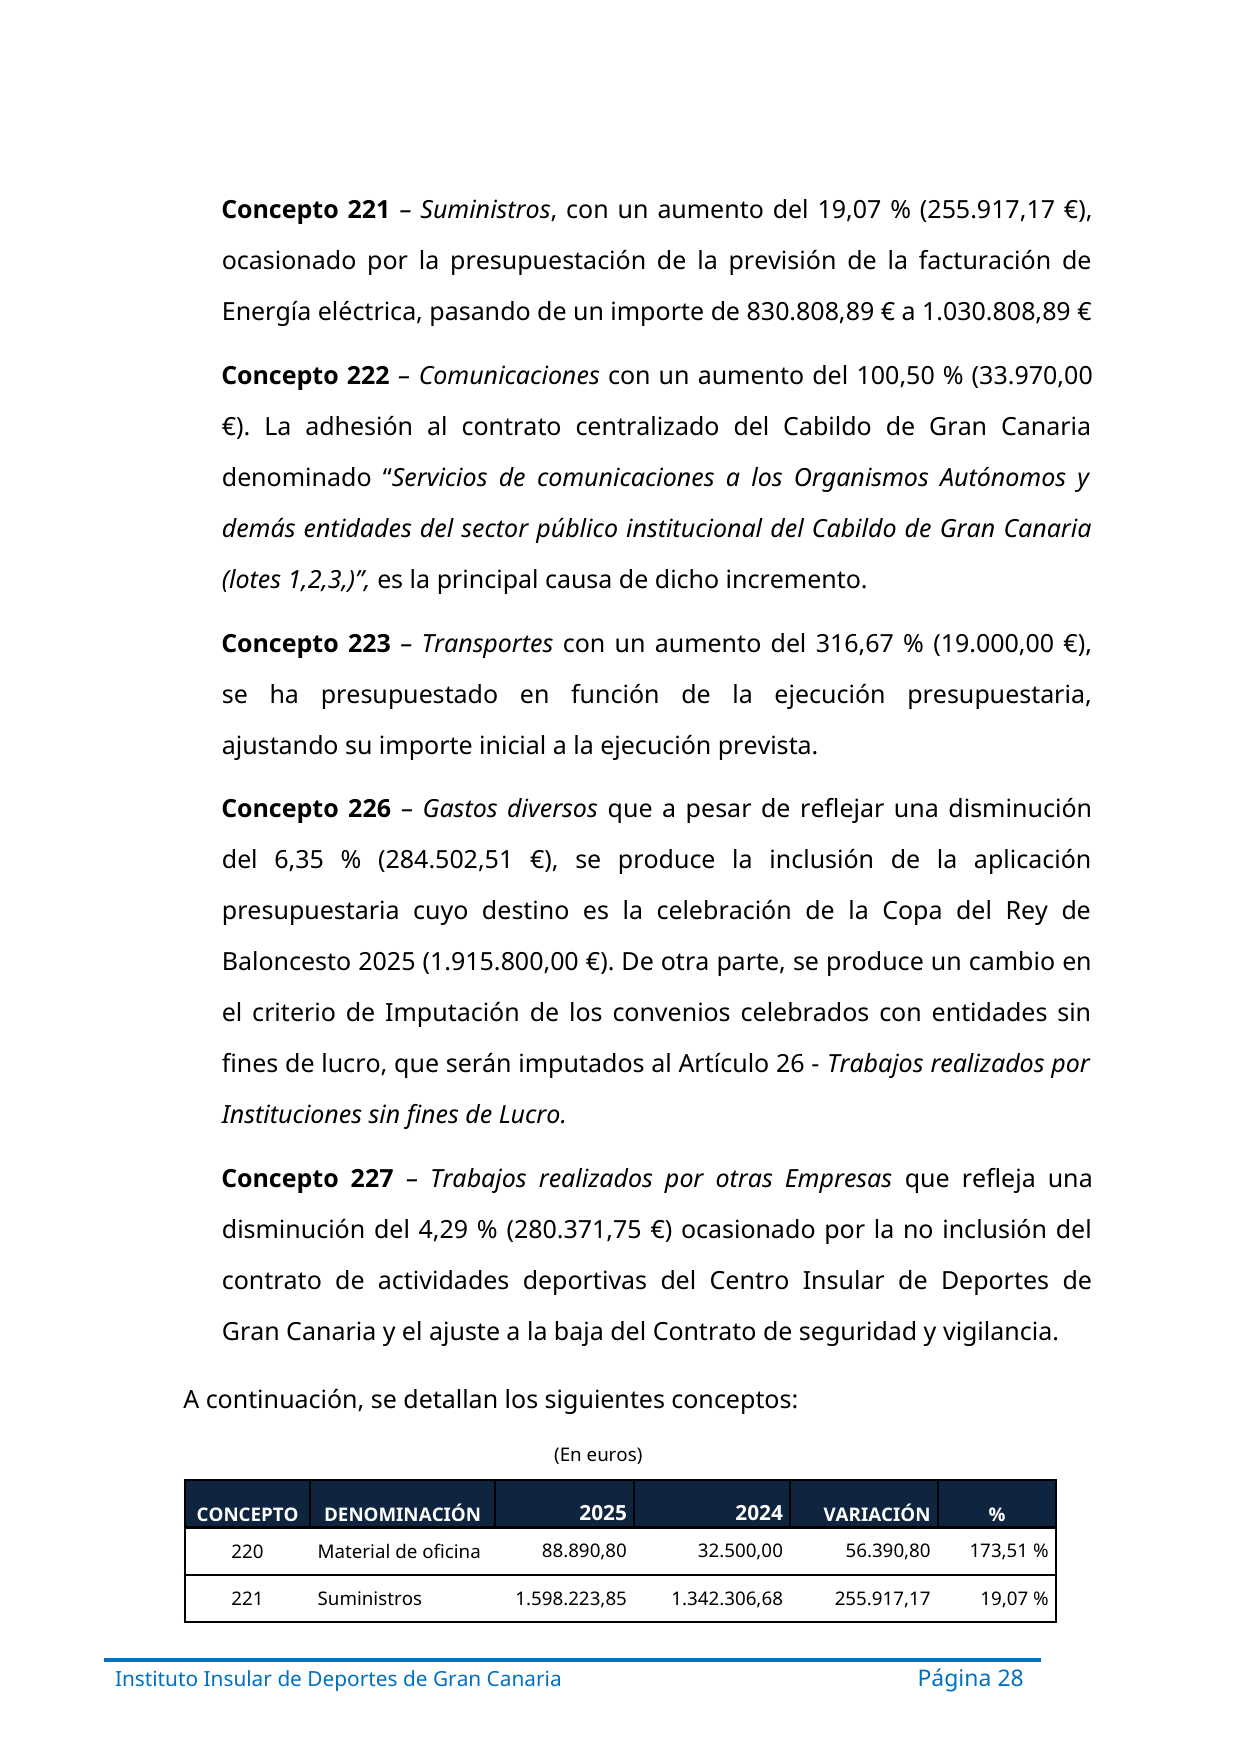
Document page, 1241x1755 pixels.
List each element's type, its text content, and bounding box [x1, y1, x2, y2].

table_header DENOMINACIÓN [311, 1481, 494, 1526]
table_header 2024 [635, 1481, 789, 1526]
text A continuación, se detallan los siguientes conceptos: [103, 1382, 1093, 1416]
table_cell 1.598.223,85 [495, 1576, 634, 1621]
table_cell 221 [186, 1576, 310, 1621]
table_cell 1.342.306,68 [634, 1576, 790, 1621]
text Concepto 221 – Suministros, con un aumento del 19,07 % (255.917,17 €), ocasionado por la presupuestación de la previsión de la facturación de Energía eléctrica, pasando de un importe de 830.808,89 € a 1.030.808,89 € [221, 192, 1093, 328]
table_header VARIACIÓN [791, 1481, 937, 1526]
text Concepto 227 – Trabajos realizados por otras Empresas que refleja una disminución del 4,29 % (280.371,75 €) ocasionado por la no inclusión del contrato de actividades deportivas del Centro Insular de Deportes de Gran Canaria y el ajuste a la baja del Contrato de seguridad y vigilancia. [221, 1161, 1093, 1348]
table_cell 19,07 % [938, 1576, 1055, 1621]
table_header % [939, 1481, 1055, 1526]
text (En euros) [103, 1441, 1093, 1466]
table_header 2025 [496, 1481, 633, 1526]
table_cell 173,51 % [938, 1529, 1055, 1574]
table_cell 220 [186, 1529, 310, 1574]
table_cell 88.890,80 [495, 1529, 634, 1574]
table_cell 56.390,80 [790, 1529, 938, 1574]
table_cell Material de oficina [310, 1529, 495, 1574]
text Concepto 223 – Transportes con un aumento del 316,67 % (19.000,00 €), se ha presupuestado en función de la ejecución presupuestaria, ajustando su importe inicial a la ejecución prevista. [221, 625, 1093, 761]
table_cell Suministros [310, 1576, 495, 1621]
table_header CONCEPTO [186, 1481, 309, 1526]
text Concepto 226 – Gastos diversos que a pesar de reflejar una disminución del 6,35 % (284.502,51 €), se produce la inclusión de la aplicación presupuestaria cuyo destino es la celebración de la Copa del Rey de Baloncesto 2025 (1.915.800,00 €). De otra parte, se produce un cambio en el criterio de Imputación de los convenios celebrados con entidades sin fines de lucro, que serán imputados al Artículo 26 - Trabajos realizados por Instituciones sin fines de Lucro. [221, 791, 1093, 1131]
table_cell 32.500,00 [634, 1529, 790, 1574]
text Concepto 222 – Comunicaciones con un aumento del 100,50 % (33.970,00 €). La adhesión al contrato centralizado del Cabildo de Gran Canaria denominado “Servicios de comunicaciones a los Organismos Autónomos y demás entidades del sector público institucional del Cabildo de Gran Canaria (lotes 1,2,3,)”, es la principal causa de dicho incremento. [221, 358, 1093, 596]
table_cell 255.917,17 [790, 1576, 938, 1621]
